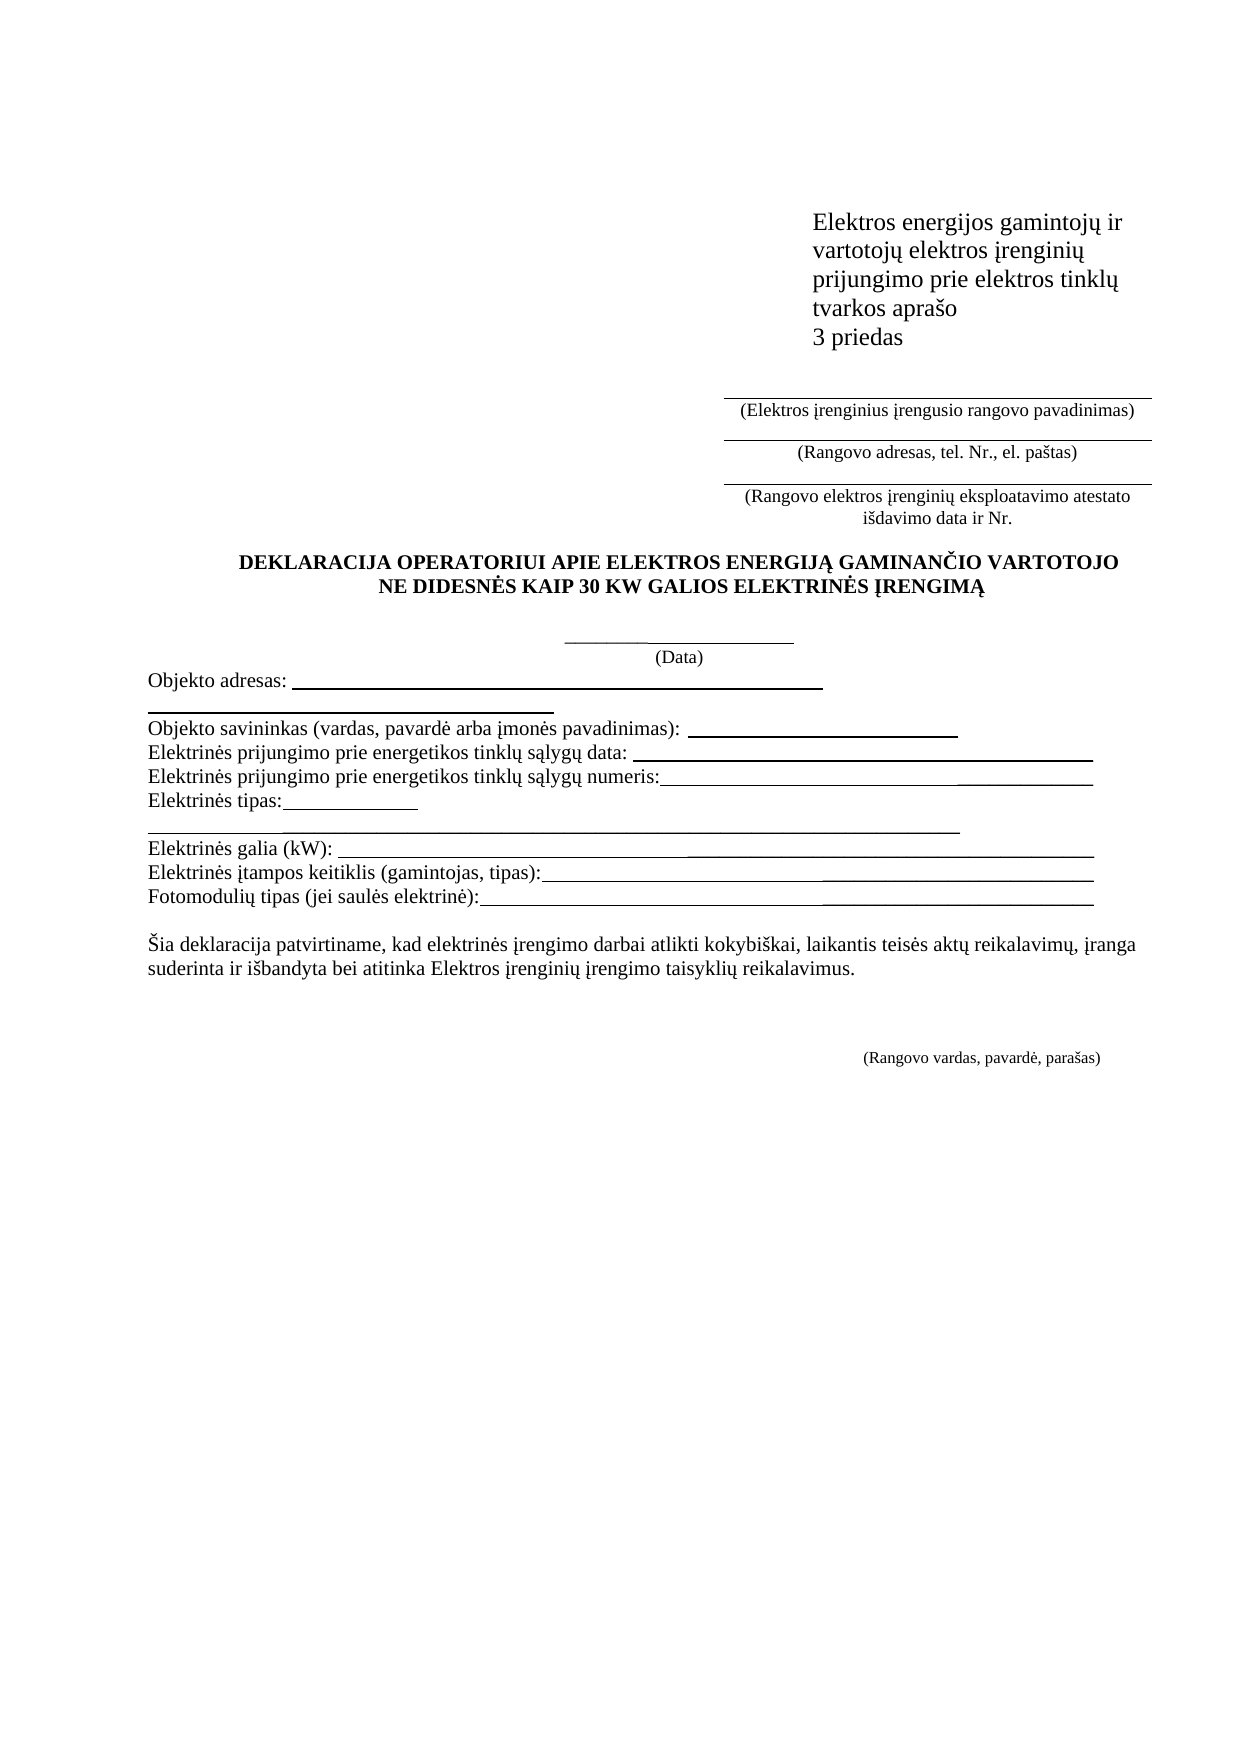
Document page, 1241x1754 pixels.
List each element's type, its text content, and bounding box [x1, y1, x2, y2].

table_cell [724, 463, 1152, 484]
table_cell (Elektros įrenginius įrengusio rangovo pavadinimas) [724, 399, 1152, 421]
text (Data) [177, 646, 1181, 667]
text Elektrinės galia (kW): _______________________________________ [148, 836, 1181, 860]
text vartotojų elektros įrenginių [812, 235, 1181, 264]
table_cell [724, 421, 1152, 440]
text NE DIDESNĖS KAIP 30 kW galios elektrinės įrengimą [177, 574, 1181, 598]
text Objekto savininkas (vardas, pavardė arba įmonės pavadinimas): [148, 716, 1181, 740]
text Objekto adresas: __________________________ [148, 667, 1181, 716]
text Elektros energijos gamintojų ir [812, 207, 1181, 235]
table_header [724, 379, 1152, 398]
text Elektrinės įtampos keitiklis (gamintojas, tipas): __________________________ [148, 860, 1181, 884]
text Elektrinės prijungimo prie energetikos tinklų sąlygų numeris: _____________ [148, 764, 1181, 788]
text 3 priedas [812, 322, 1181, 350]
table_cell (Rangovo elektros įrenginių eksploatavimo atestato išdavimo data ir Nr. [724, 485, 1152, 550]
table_cell (Rangovo adresas, tel. Nr., el. paštas) [724, 441, 1152, 463]
text (Rangovo vardas, pavardė, parašas) [177, 1048, 1181, 1067]
text Šia deklaracija patvirtiname, kad elektrinės įrengimo darbai atlikti kokybiškai, laikantis teisės aktų reikalavimų, įranga suderinta ir išbandyta bei atitinka Elektros įrenginių įrengimo taisyklių reikalavimus. [148, 932, 1181, 980]
text Elektrinės tipas: _________________________________________________________________ [148, 788, 1181, 836]
text prijungimo prie elektros tinklų [812, 264, 1181, 293]
text Deklaracija operatoriui apie elektros energiją gaminančio vartotojo [177, 550, 1181, 574]
text tvarkos aprašo [812, 293, 1181, 322]
text Fotomodulių tipas (jei saulės elektrinė): __________________________ [148, 884, 1181, 908]
text Elektrinės prijungimo prie energetikos tinklų sąlygų data: _____________ [148, 740, 1181, 764]
text ________ [177, 622, 1181, 646]
